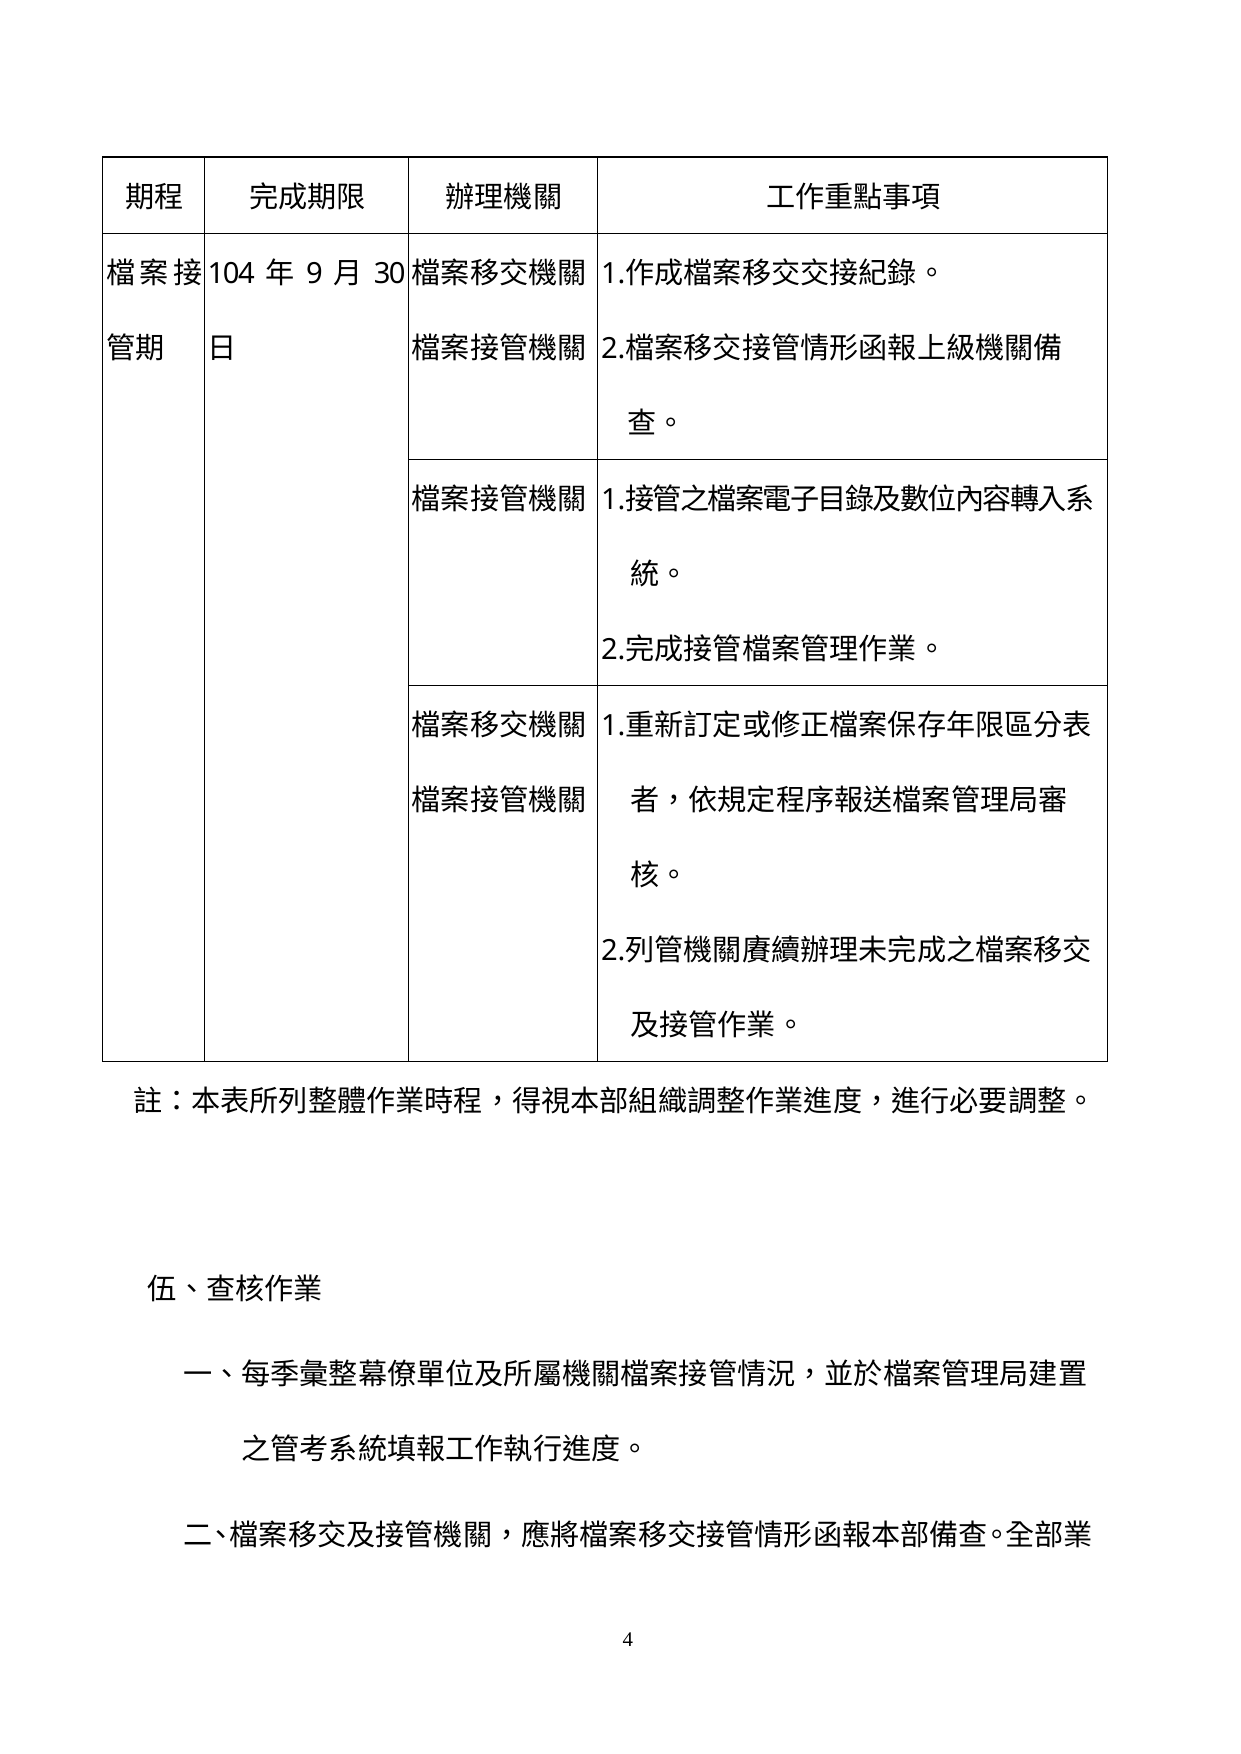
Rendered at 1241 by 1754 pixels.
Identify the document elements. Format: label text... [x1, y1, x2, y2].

text 一、每季彙整幕僚單位及所屬機關檔案接管情況，並於檔案管理局建置之管考系統填報工作執行進度。 [183, 1334, 1093, 1484]
table_cell 1.接管之檔案電子目錄及數位內容轉入系統。 2.完成接管檔案管理作業。 [598, 460, 1107, 684]
table_header 辦理機關 [409, 158, 597, 232]
table_cell 檔案接管期 [103, 234, 204, 1061]
table_cell 檔案移交機關 檔案接管機關 [409, 234, 597, 458]
table_cell 檔案接管機關 [409, 460, 597, 684]
table_header 期程 [103, 158, 204, 232]
table_header 工作重點事項 [598, 158, 1107, 232]
table_cell 1.作成檔案移交交接紀錄。 2.檔案移交接管情形函報上級機關備查。 [598, 234, 1107, 458]
table_cell 檔案移交機關 檔案接管機關 [409, 686, 597, 1061]
text 伍、查核作業 [79, 1249, 1144, 1324]
text 二、檔案移交及接管機關，應將檔案移交接管情形函報本部備查。全部業 [183, 1495, 1093, 1570]
table_cell 1.重新訂定或修正檔案保存年限區分表者，依規定程序報送檔案管理局審核。 2.列管機關賡續辦理未完成之檔案移交及接管作業。 [598, 686, 1107, 1061]
text 註：本表所列整體作業時程，得視本部組織調整作業進度，進行必要調整。 [79, 1062, 1129, 1137]
table_cell 104年9月30日 [205, 234, 408, 1061]
table_header 完成期限 [205, 158, 408, 232]
